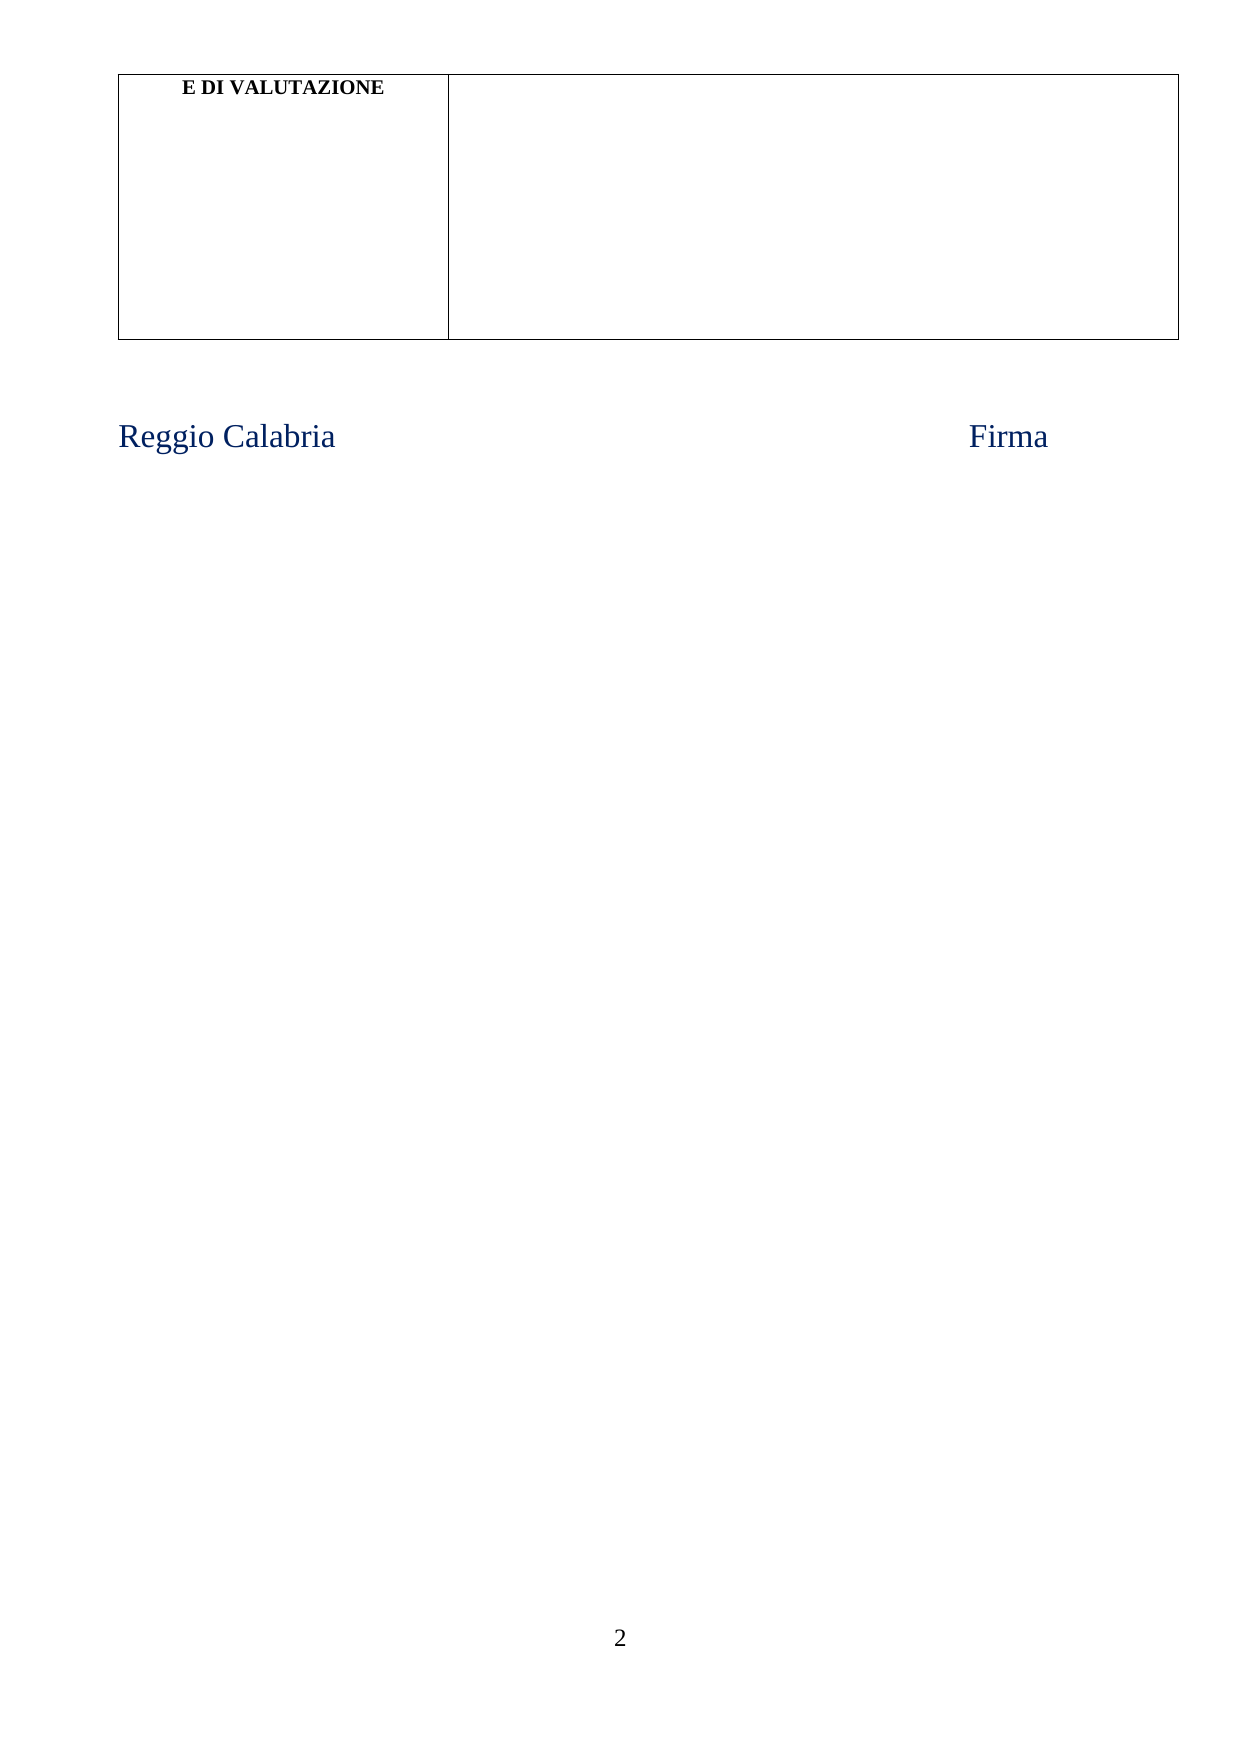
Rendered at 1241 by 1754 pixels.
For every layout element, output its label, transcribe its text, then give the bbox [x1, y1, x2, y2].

table_cell [449, 75, 1178, 338]
text Reggio Calabria Firma [118, 416, 1122, 454]
table_cell E DI VALUTAZIONE [119, 75, 448, 338]
